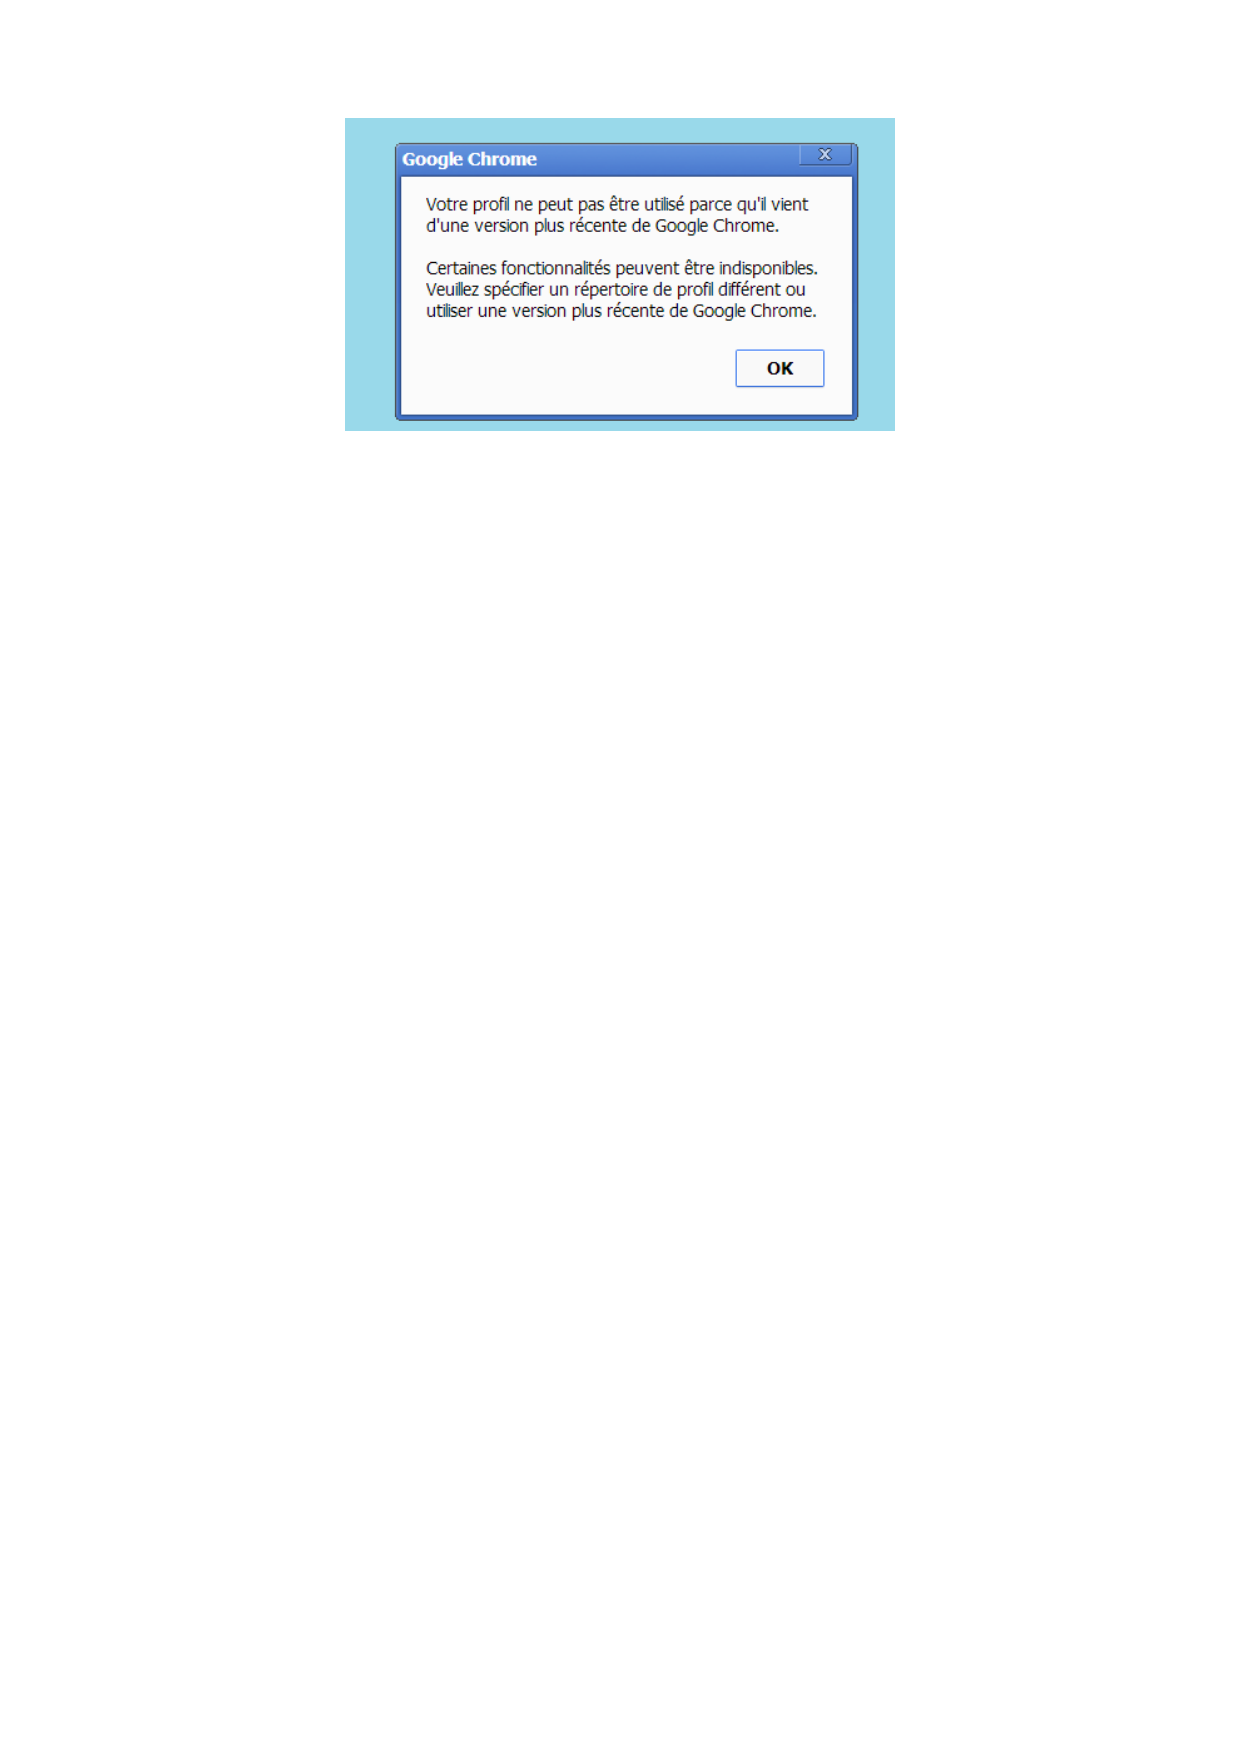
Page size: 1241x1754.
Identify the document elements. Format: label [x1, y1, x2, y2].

picture [345, 118, 895, 431]
